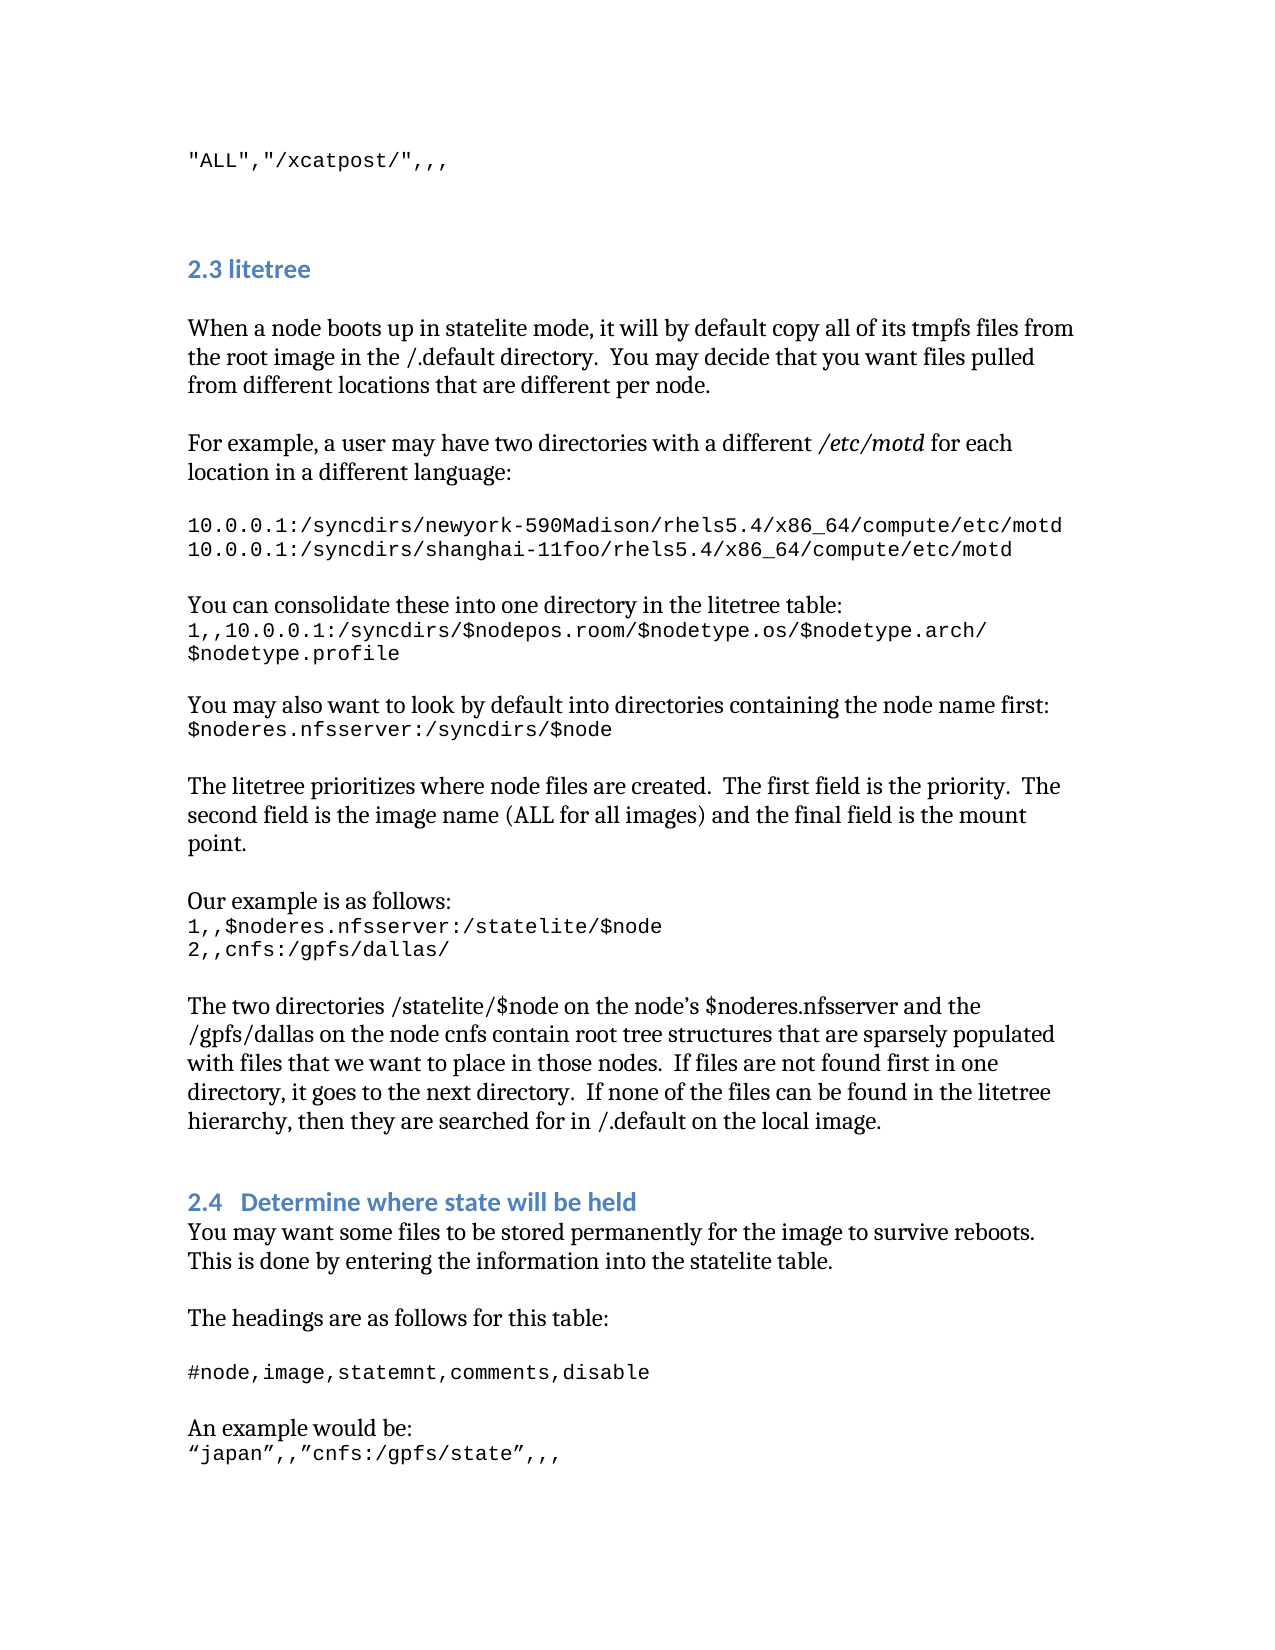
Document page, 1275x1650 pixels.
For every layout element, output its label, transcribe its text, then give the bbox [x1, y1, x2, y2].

text "ALL","/xcatpost/",,, [187, 150, 1087, 174]
text $noderes.nfsserver:/syncdirs/$node [187, 719, 1087, 743]
text 10.0.0.1:/syncdirs/newyork-590Madison/rhels5.4/x86_64/compute/etc/motd [187, 515, 1087, 539]
text You can consolidate these into one directory in the litetree table: [187, 591, 1087, 620]
text When a node boots up in statelite mode, it will by default copy all of its tmpfs files from the root image in the /.default directory. You may decide that you want files pulled from different locations that are different per node. [187, 314, 1087, 400]
text 1,,10.0.0.1:/syncdirs/$nodepos.room/$nodetype.os/$nodetype.arch/$nodetype.profile [187, 620, 1087, 667]
text Our example is as follows: [187, 887, 1087, 916]
text #node,image,statemnt,comments,disable [187, 1362, 1087, 1385]
text You may want some files to be stored permanently for the image to survive reboots. This is done by entering the information into the statelite table. [187, 1218, 1087, 1276]
text “japan”,,”cnfs:/gpfs/state”,,, [187, 1443, 1087, 1467]
text You may also want to look by default into directories containing the node name first: [187, 691, 1087, 719]
text An example would be: [187, 1414, 1087, 1443]
text For example, a user may have two directories with a different /etc/motd for each location in a different language: [187, 429, 1087, 486]
subtitle 2.3 litetree [187, 252, 1087, 285]
text 10.0.0.1:/syncdirs/shanghai-11foo/rhels5.4/x86_64/compute/etc/motd [187, 539, 1087, 562]
text The litetree prioritizes where node files are created. The first field is the priority. The second field is the image name (ALL for all images) and the final field is the mount point. [187, 772, 1087, 858]
text The headings are as follows for this table: [187, 1304, 1087, 1333]
text 1,,$noderes.nfsserver:/statelite/$node [187, 916, 1087, 939]
text 2,,cnfs:/gpfs/dallas/ [187, 939, 1087, 963]
subtitle 2.4 Determine where state will be held [187, 1185, 1087, 1218]
text The two directories /statelite/$node on the node’s $noderes.nfsserver and the /gpfs/dallas on the node cnfs contain root tree structures that are sparsely populated with files that we want to place in those nodes. If files are not found first in one directory, it goes to the next directory. If none of the files can be found in the litetree hierarchy, then they are searched for in /.default on the local image. [187, 992, 1087, 1135]
